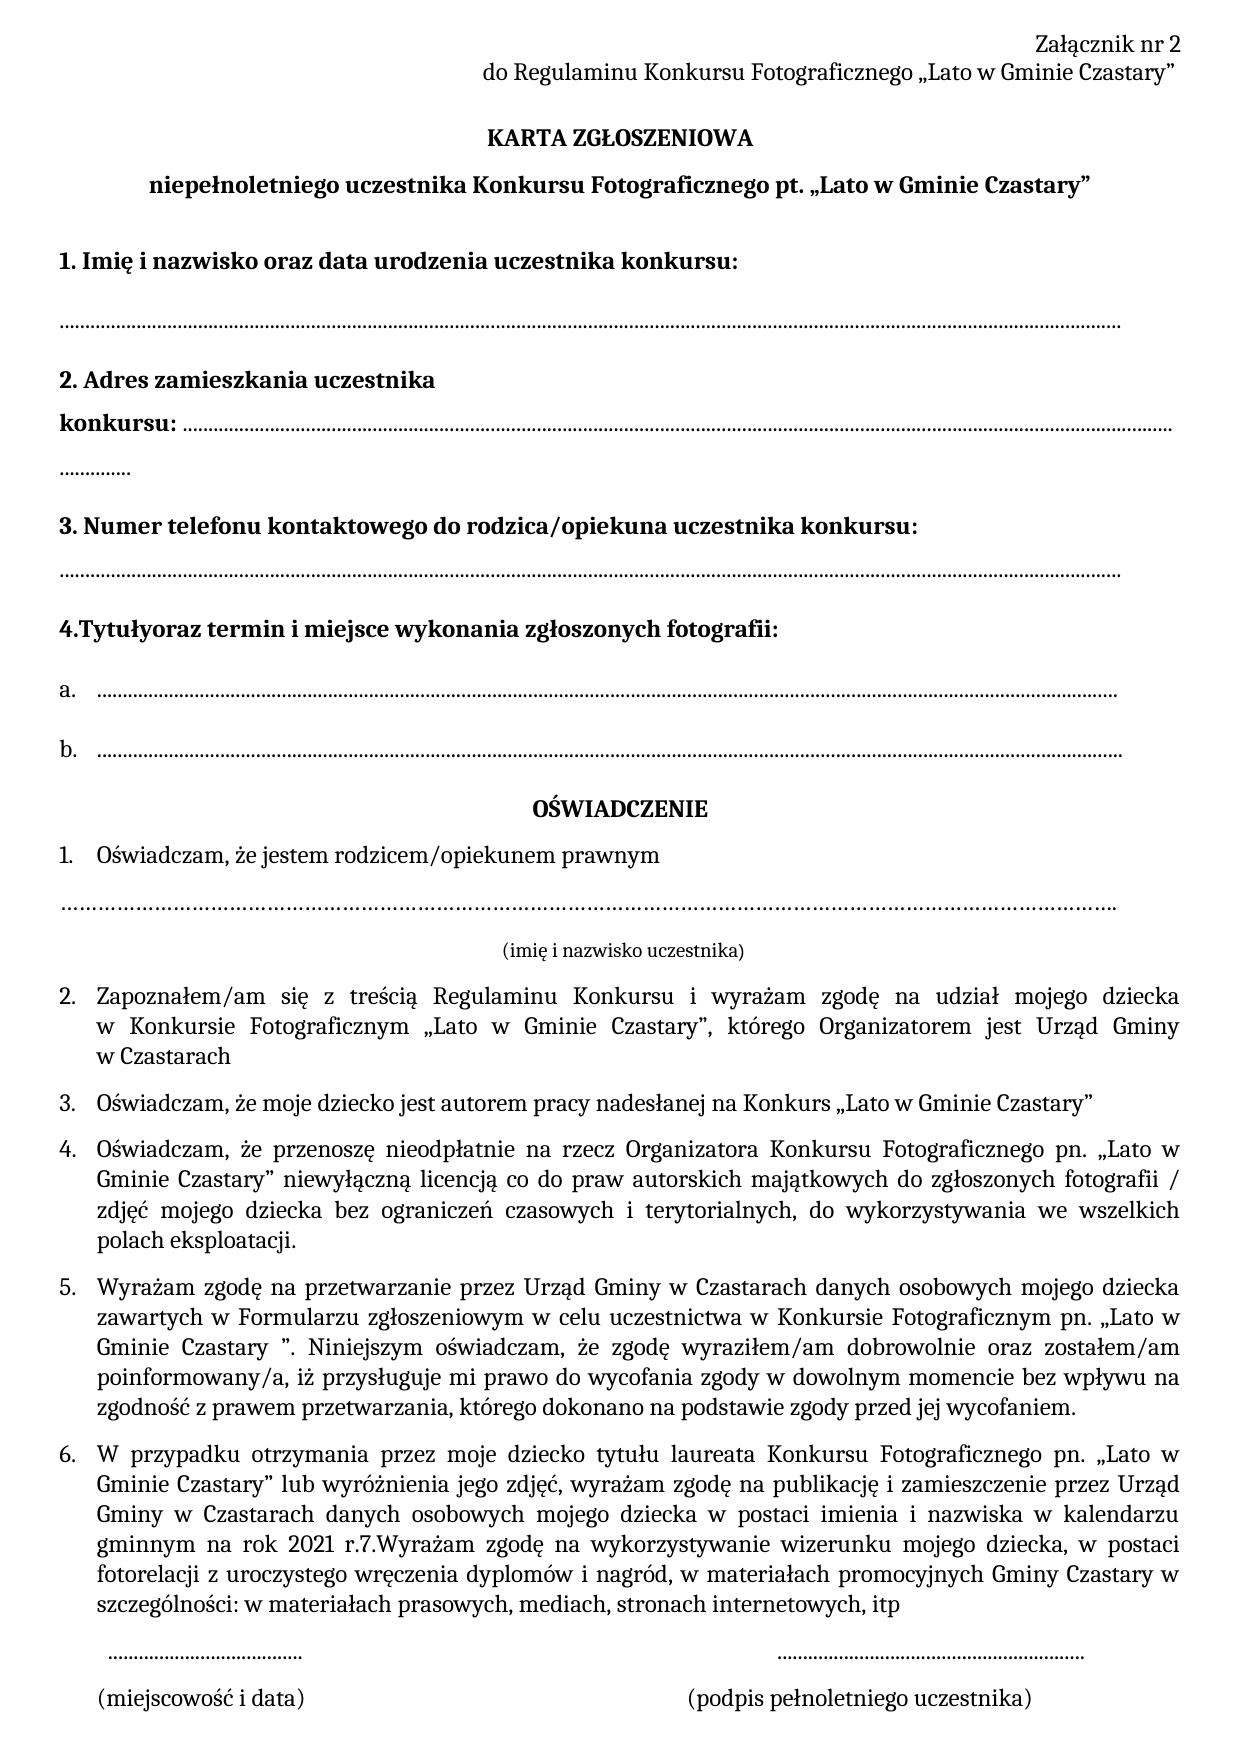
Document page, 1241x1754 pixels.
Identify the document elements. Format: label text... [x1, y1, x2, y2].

text niepełnoletniego uczestnika Konkursu Fotograficznego pt. „Lato w Gminie Czastary” [59, 171, 1181, 199]
list Oświadczam, że jestem rodzicem/opiekunem prawnym [59, 841, 1181, 870]
list ...................................... ............................................................ [97, 1637, 1181, 1666]
text 3. Numer telefonu kontaktowego do rodzica/opiekuna uczestnika konkursu: ............................................................................................................................................................................................................... [59, 512, 1181, 584]
list Oświadczam, że moje dziecko jest autorem pracy nadesłanej na Konkurs „Lato w Gminie Czastary” [59, 1088, 1181, 1117]
list Wyrażam zgodę na przetwarzanie przez Urząd Gminy w Czastarach danych osobowych mojego dziecka zawartych w Formularzu zgłoszeniowym w celu uczestnictwa w Konkursie Fotograficznym pn. „Lato w Gminie Czastary ”. Niniejszym oświadczam, że zgodę wyraziłem/am dobrowolnie oraz zostałem/am poinformowany/a, iż przysługuje mi prawo do wycofania zgody w dowolnym momencie bez wpływu na zgodność z prawem przetwarzania, którego dokonano na podstawie zgody przed jej wycofaniem. [59, 1272, 1181, 1422]
list ........................................................................................................................................................................................................ [59, 735, 1181, 763]
text ............................................................................................................................................................................................................... [59, 306, 1181, 335]
list Zapoznałem/am się z treścią Regulaminu Konkursu i wyrażam zgodę na udział mojego dziecka w Konkursie Fotograficznym „Lato w Gminie Czastary”, którego Organizatorem jest Urząd Gminy w Czastarach [59, 982, 1181, 1071]
text OŚWIADCZENIE [59, 794, 1181, 823]
list Oświadczam, że przenoszę nieodpłatnie na rzecz Organizatora Konkursu Fotograficznego pn. „Lato w Gminie Czastary” niewyłączną licencją co do praw autorskich majątkowych do zgłoszonych fotografii / zdjęć mojego dziecka bez ograniczeń czasowych i terytorialnych, do wykorzystywania we wszelkich polach eksploatacji. [59, 1135, 1181, 1254]
list W przypadku otrzymania przez moje dziecko tytułu laureata Konkursu Fotograficznego pn. „Lato w Gminie Czastary” lub wyróżnienia jego zdjęć, wyrażam zgodę na publikację i zamieszczenie przez Urząd Gminy w Czastarach danych osobowych mojego dziecka w postaci imienia i nazwiska w kalendarzu gminnym na rok 2021 r.7.Wyrażam zgodę na wykorzystywanie wizerunku mojego dziecka, w postaci fotorelacji z uroczystego wręczenia dyplomów i nagród, w materiałach promocyjnych Gminy Czastary w szczególności: w materiałach prasowych, mediach, stronach internetowych, itp [59, 1439, 1181, 1619]
text 4.Tytułyoraz termin i miejsce wykonania zgłoszonych fotografii: [59, 615, 1181, 644]
text Załącznik nr 2 [59, 29, 1181, 58]
list (miejscowość i data) (podpis pełnoletniego uczestnika) [97, 1684, 1181, 1712]
text 2. Adres zamieszkania uczestnika konkursu: ............................................................................................................................................................................................................... [59, 366, 1181, 481]
text ……………………………………………………………………………………………………………………………………………………. [59, 888, 1181, 917]
text do Regulaminu Konkursu Fotograficznego „Lato w Gminie Czastary” [59, 58, 1181, 87]
text (imię i nazwisko uczestnika) [59, 935, 1181, 963]
list ....................................................................................................................................................................................................... [59, 675, 1181, 704]
text KARTA ZGŁOSZENIOWA [59, 124, 1181, 153]
text 1. Imię i nazwisko oraz data urodzenia uczestnika konkursu: [59, 247, 1181, 275]
